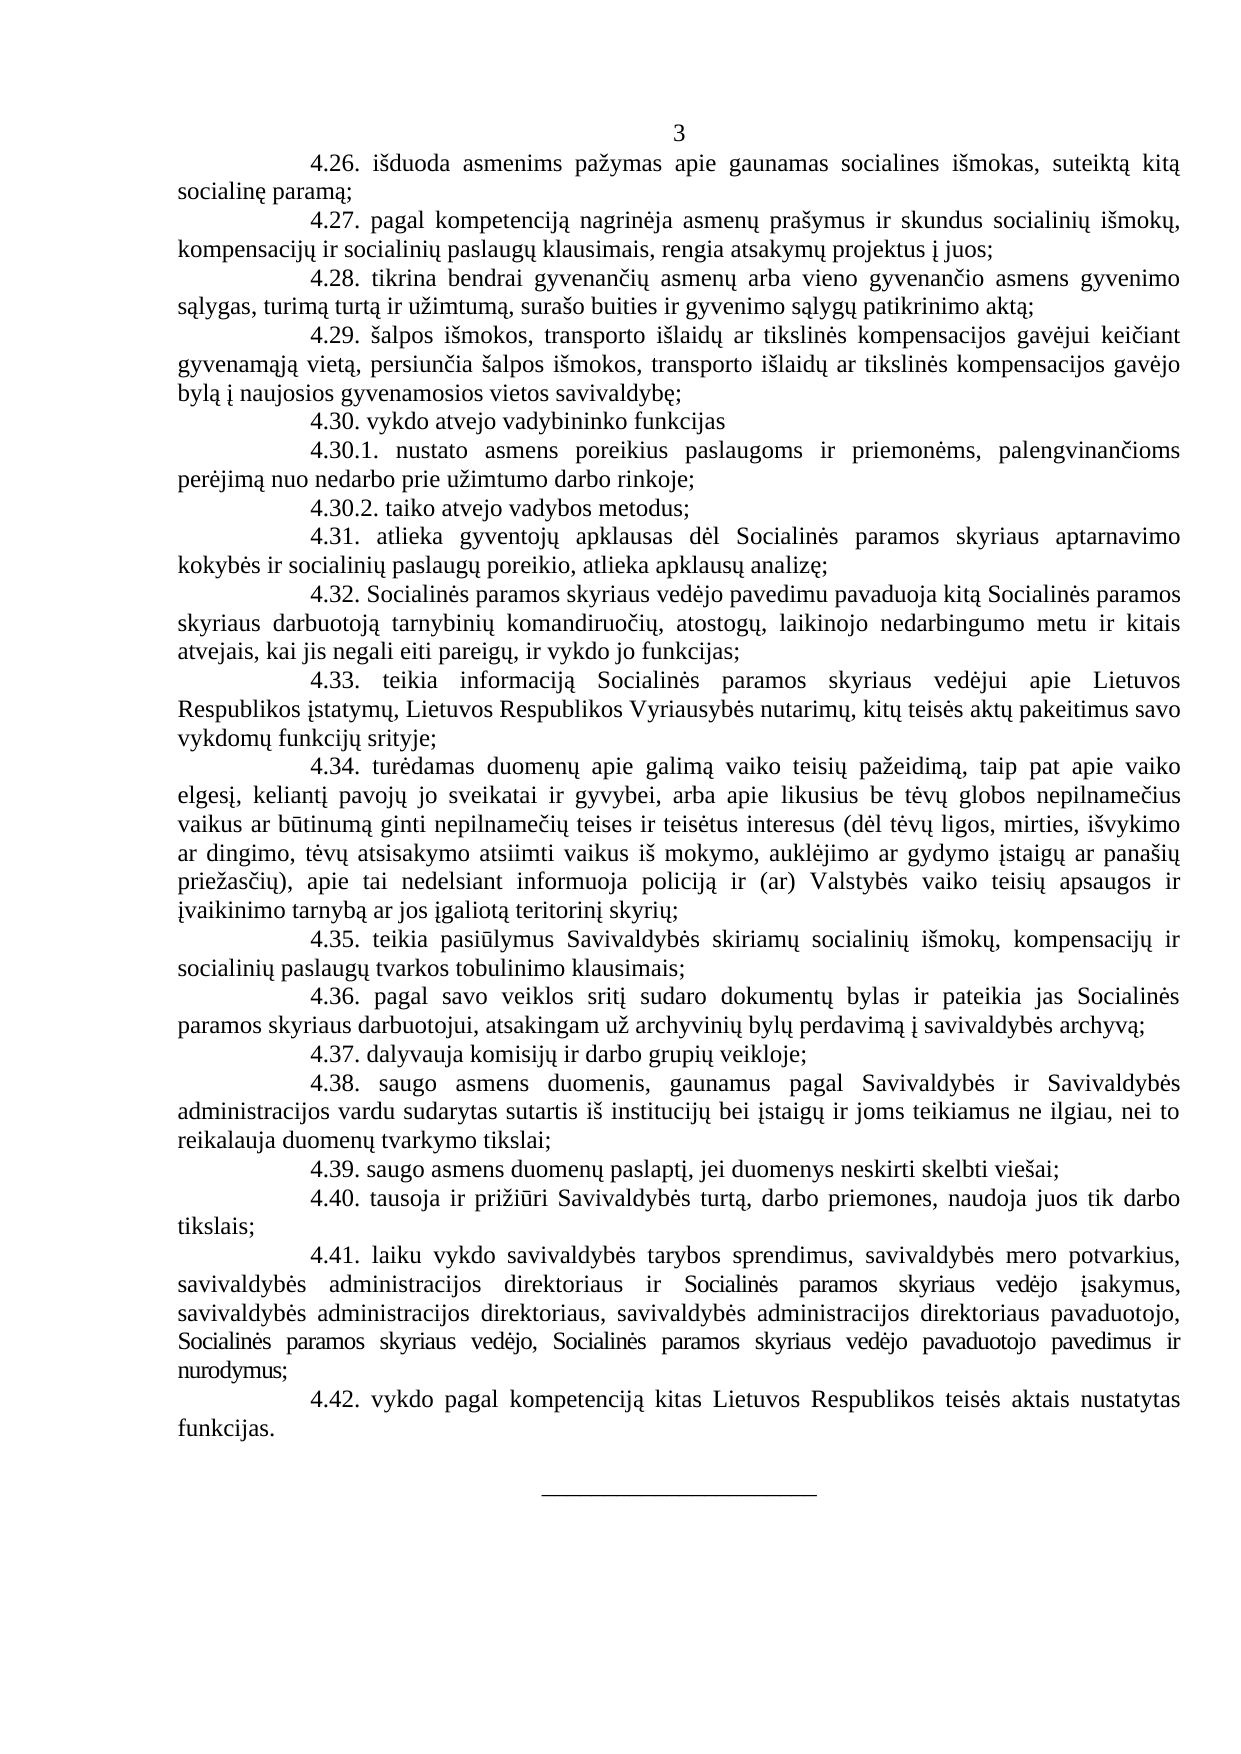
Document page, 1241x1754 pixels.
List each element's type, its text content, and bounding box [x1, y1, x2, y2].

text 4.30. vykdo atvejo vadybininko funkcijas [177, 406, 1181, 435]
text 4.41. laiku vykdo savivaldybės tarybos sprendimus, savivaldybės mero potvarkius, savivaldybės administracijos direktoriaus ir Socialinės paramos skyriaus vedėjo įsakymus, savivaldybės administracijos direktoriaus, savivaldybės administracijos direktoriaus pavaduotojo, Socialinės paramos skyriaus vedėjo, Socialinės paramos skyriaus vedėjo pavaduotojo pavedimus ir nurodymus; [177, 1240, 1181, 1384]
text ______________________ [177, 1470, 1181, 1499]
text 4.34. turėdamas duomenų apie galimą vaiko teisių pažeidimą, taip pat apie vaiko elgesį, keliantį pavojų jo sveikatai ir gyvybei, arba apie likusius be tėvų globos nepilnamečius vaikus ar būtinumą ginti nepilnamečių teises ir teisėtus interesus (dėl tėvų ligos, mirties, išvykimo ar dingimo, tėvų atsisakymo atsiimti vaikus iš mokymo, auklėjimo ar gydymo įstaigų ar panašių priežasčių), apie tai nedelsiant informuoja policiją ir (ar) Valstybės vaiko teisių apsaugos ir įvaikinimo tarnybą ar jos įgaliotą teritorinį skyrių; [177, 751, 1181, 924]
text 4.30.2. taiko atvejo vadybos metodus; [177, 493, 1181, 521]
text 4.26. išduoda asmenims pažymas apie gaunamas socialines išmokas, suteiktą kitą socialinę paramą; [177, 148, 1181, 205]
text 4.35. teikia pasiūlymus Savivaldybės skiriamų socialinių išmokų, kompensacijų ir socialinių paslaugų tvarkos tobulinimo klausimais; [177, 924, 1181, 981]
text 4.40. tausoja ir prižiūri Savivaldybės turtą, darbo priemones, naudoja juos tik darbo tikslais; [177, 1183, 1181, 1240]
text 4.42. vykdo pagal kompetenciją kitas Lietuvos Respublikos teisės aktais nustatytas funkcijas. [177, 1384, 1181, 1441]
text 4.28. tikrina bendrai gyvenančių asmenų arba vieno gyvenančio asmens gyvenimo sąlygas, turimą turtą ir užimtumą, surašo buities ir gyvenimo sąlygų patikrinimo aktą; [177, 263, 1181, 320]
text 4.39. saugo asmens duomenų paslaptį, jei duomenys neskirti skelbti viešai; [177, 1154, 1181, 1183]
text 4.37. dalyvauja komisijų ir darbo grupių veikloje; [177, 1039, 1181, 1068]
text 4.38. saugo asmens duomenis, gaunamus pagal Savivaldybės ir Savivaldybės administracijos vardu sudarytas sutartis iš institucijų bei įstaigų ir joms teikiamus ne ilgiau, nei to reikalauja duomenų tvarkymo tikslai; [177, 1068, 1181, 1154]
text 4.31. atlieka gyventojų apklausas dėl Socialinės paramos skyriaus aptarnavimo kokybės ir socialinių paslaugų poreikio, atlieka apklausų analizę; [177, 521, 1181, 579]
text 4.30.1. nustato asmens poreikius paslaugoms ir priemonėms, palengvinančioms perėjimą nuo nedarbo prie užimtumo darbo rinkoje; [177, 435, 1181, 493]
text 4.27. pagal kompetenciją nagrinėja asmenų prašymus ir skundus socialinių išmokų, kompensacijų ir socialinių paslaugų klausimais, rengia atsakymų projektus į juos; [177, 205, 1181, 263]
text 4.32. Socialinės paramos skyriaus vedėjo pavedimu pavaduoja kitą Socialinės paramos skyriaus darbuotoją tarnybinių komandiruočių, atostogų, laikinojo nedarbingumo metu ir kitais atvejais, kai jis negali eiti pareigų, ir vykdo jo funkcijas; [177, 579, 1181, 665]
text 4.29. šalpos išmokos, transporto išlaidų ar tikslinės kompensacijos gavėjui keičiant gyvenamąją vietą, persiunčia šalpos išmokos, transporto išlaidų ar tikslinės kompensacijos gavėjo bylą į naujosios gyvenamosios vietos savivaldybę; [177, 320, 1181, 406]
text 4.36. pagal savo veiklos sritį sudaro dokumentų bylas ir pateikia jas Socialinės paramos skyriaus darbuotojui, atsakingam už archyvinių bylų perdavimą į savivaldybės archyvą; [177, 981, 1181, 1039]
text 4.33. teikia informaciją Socialinės paramos skyriaus vedėjui apie Lietuvos Respublikos įstatymų, Lietuvos Respublikos Vyriausybės nutarimų, kitų teisės aktų pakeitimus savo vykdomų funkcijų srityje; [177, 665, 1181, 751]
